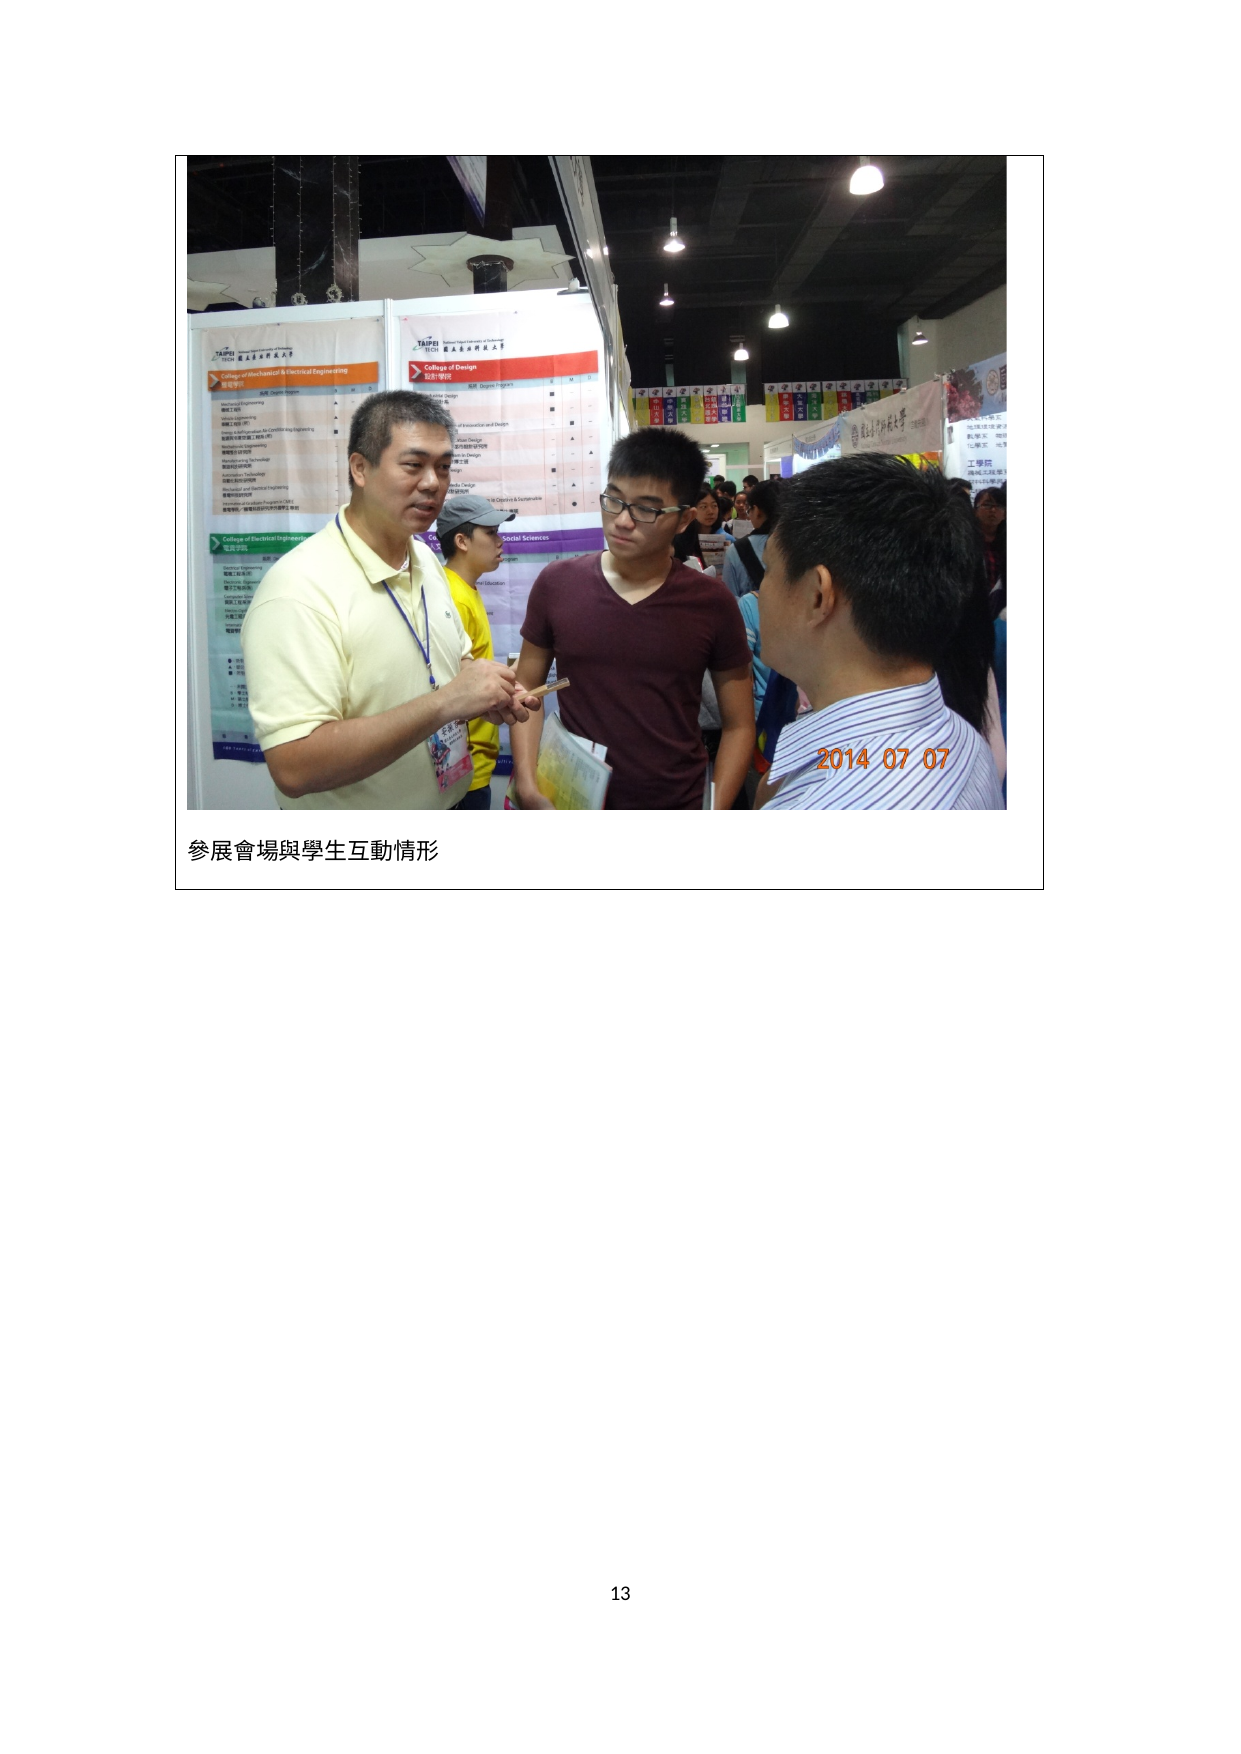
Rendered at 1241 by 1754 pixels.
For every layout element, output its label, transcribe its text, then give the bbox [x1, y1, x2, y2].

picture [187, 156, 1007, 810]
table_header 參展會場與學生互動情形 [176, 156, 1043, 889]
